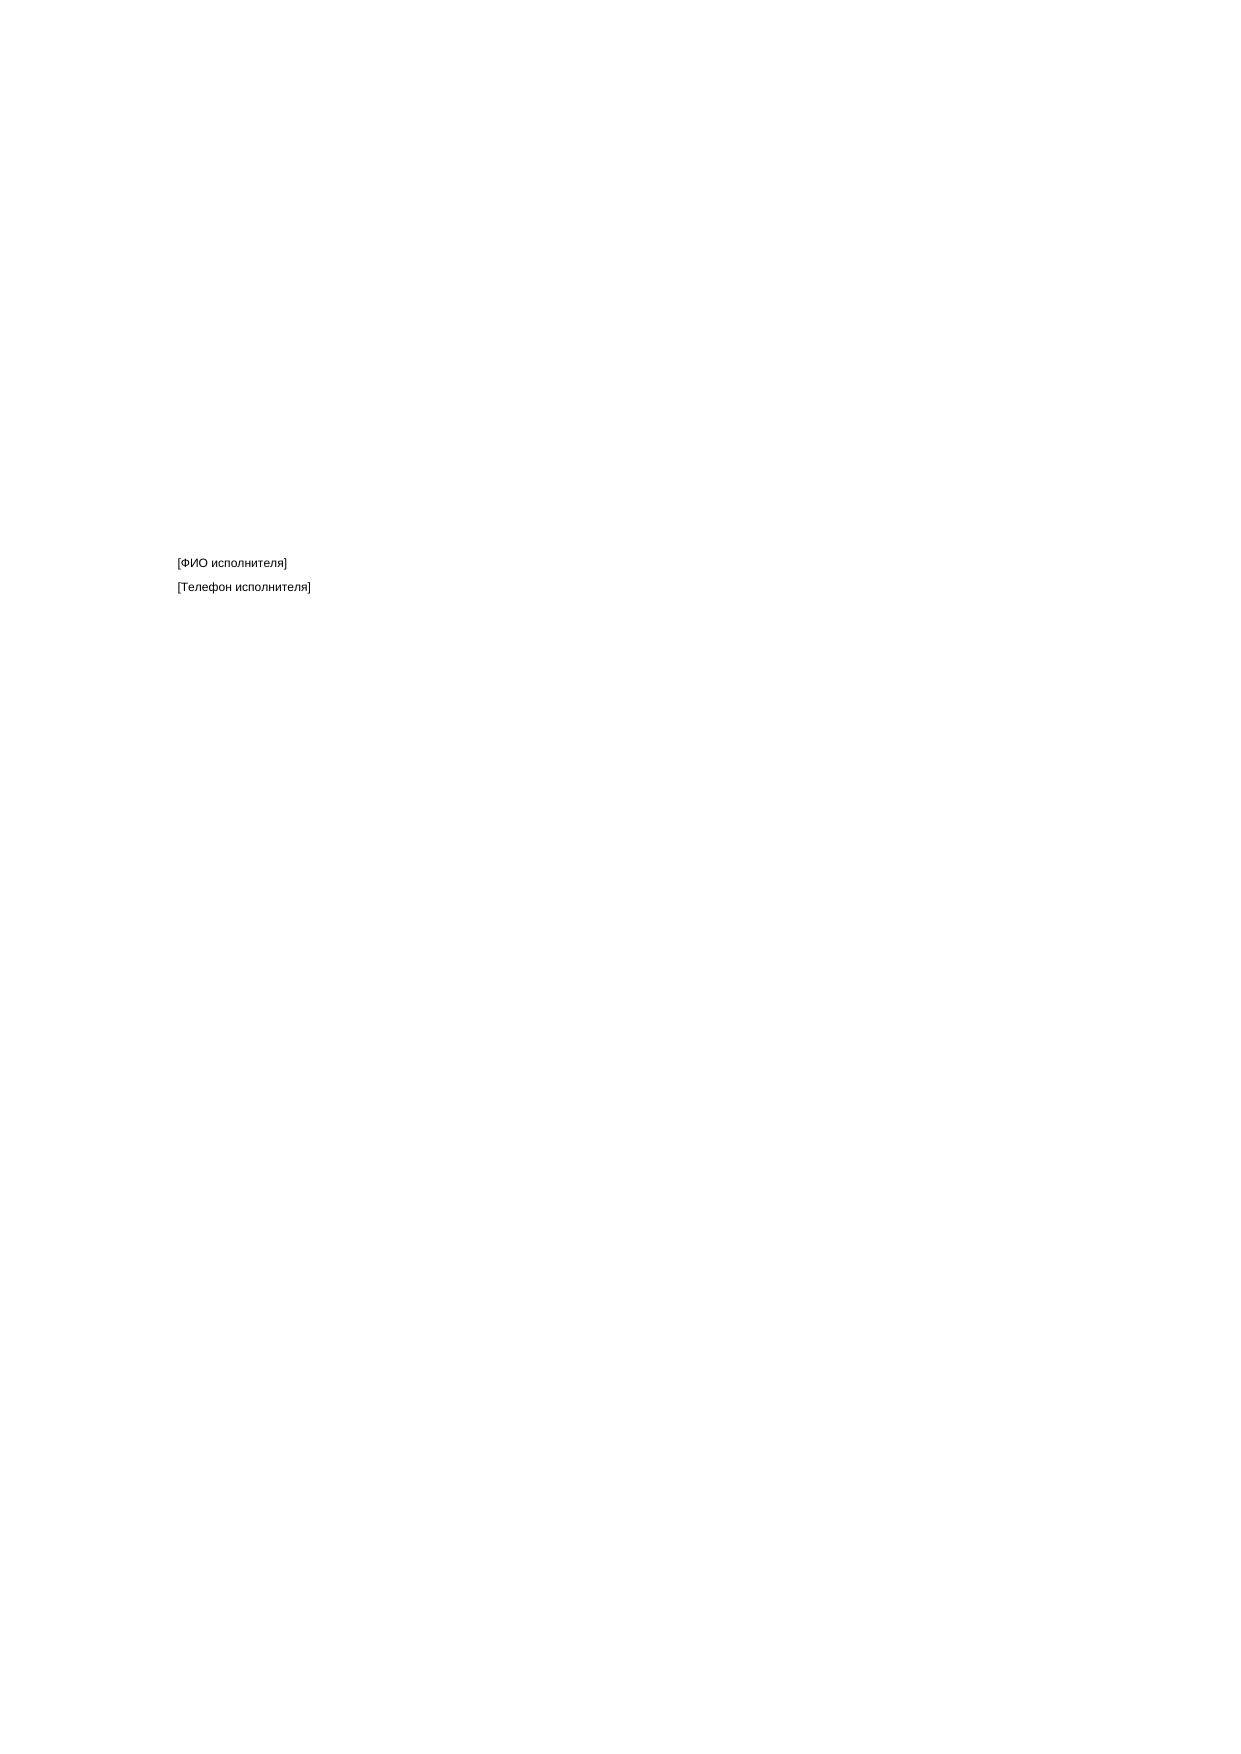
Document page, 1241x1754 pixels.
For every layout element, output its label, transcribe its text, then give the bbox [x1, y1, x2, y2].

text [ФИО исполнителя] [Телефон исполнителя] [177, 556, 1181, 603]
